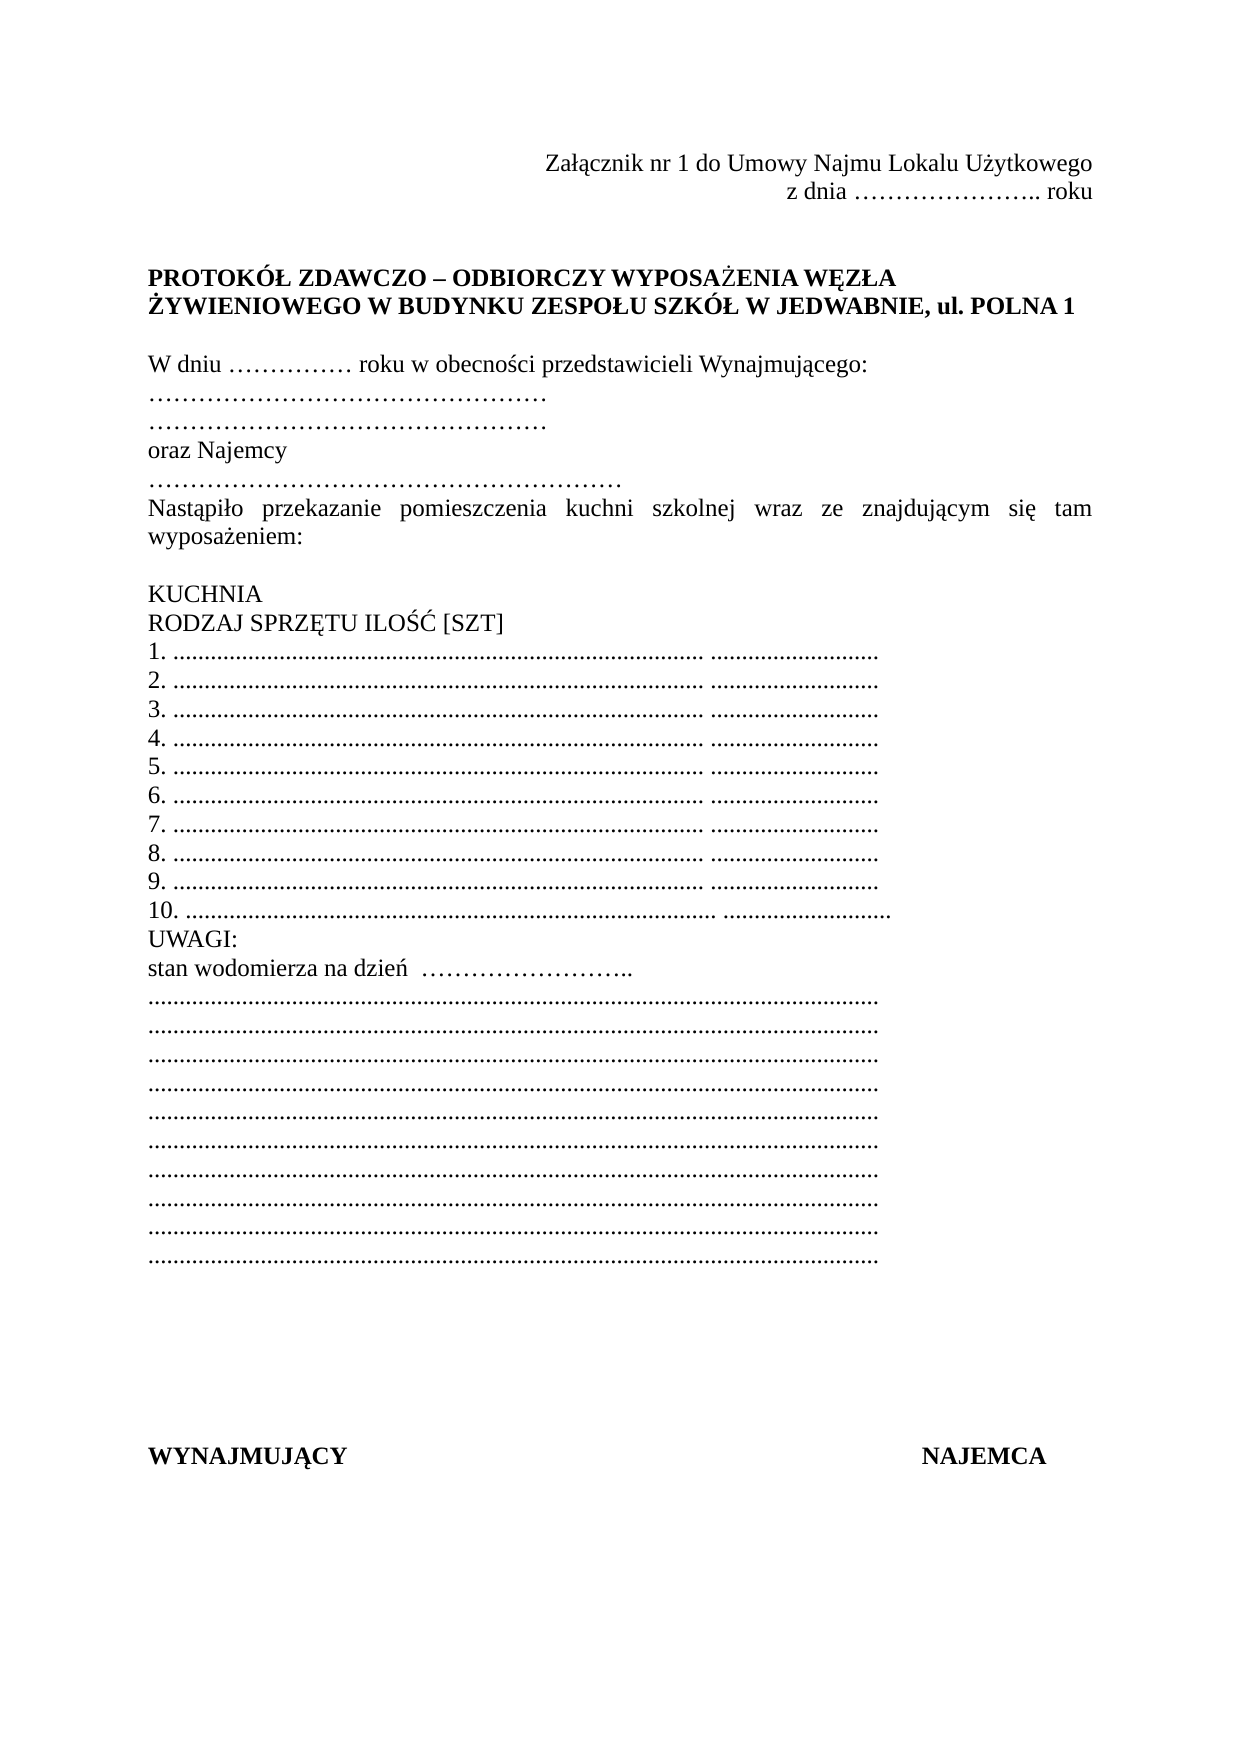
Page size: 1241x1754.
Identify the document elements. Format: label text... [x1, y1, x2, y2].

text WYNAJMUJĄCY NAJEMCA [148, 1441, 1093, 1470]
text 3. ..................................................................................... ........................... [148, 694, 1093, 723]
text ..................................................................................................................... [148, 1039, 1093, 1068]
text 7. ..................................................................................... ........................... [148, 809, 1093, 838]
text 4. ..................................................................................... ........................... [148, 723, 1093, 751]
text 5. ..................................................................................... ........................... [148, 751, 1093, 780]
text 1. ..................................................................................... ........................... [148, 636, 1093, 665]
text Załącznik nr 1 do Umowy Najmu Lokalu Użytkowego [148, 148, 1093, 176]
text z dnia ………………….. roku [148, 176, 1093, 205]
text 2. ..................................................................................... ........................... [148, 665, 1093, 694]
text ………………………………………… [148, 378, 1093, 406]
text ..................................................................................................................... [148, 1183, 1093, 1211]
text ..................................................................................................................... [148, 981, 1093, 1010]
text ..................................................................................................................... [148, 1125, 1093, 1154]
text ………………………………………… [148, 406, 1093, 435]
text ..................................................................................................................... [148, 1096, 1093, 1125]
text RODZAJ SPRZĘTU ILOŚĆ [SZT] [148, 608, 1093, 636]
text KUCHNIA [148, 579, 1093, 608]
text ..................................................................................................................... [148, 1240, 1093, 1269]
text 9. ..................................................................................... ........................... [148, 866, 1093, 895]
text stan wodomierza na dzień …………………….. [148, 953, 1093, 981]
text 10. ..................................................................................... ........................... [148, 895, 1093, 924]
text ………………………………………………… [148, 464, 1093, 493]
text ..................................................................................................................... [148, 1068, 1093, 1096]
text ..................................................................................................................... [148, 1211, 1093, 1240]
text Nastąpiło przekazanie pomieszczenia kuchni szkolnej wraz ze znajdującym się tam wyposażeniem: [148, 493, 1093, 550]
text 6. ..................................................................................... ........................... [148, 780, 1093, 809]
text ..................................................................................................................... [148, 1154, 1093, 1183]
text W dniu …………… roku w obecności przedstawicieli Wynajmującego: [148, 349, 1093, 378]
text ..................................................................................................................... [148, 1010, 1093, 1039]
text 8. ..................................................................................... ........................... [148, 838, 1093, 866]
text PROTOKÓŁ ZDAWCZO – ODBIORCZY WYPOSAŻENIA WĘZŁA ŻYWIENIOWEGO W BUDYNKU ZESPOŁU SZKÓŁ W JEDWABNIE, ul. POLNA 1 [148, 263, 1093, 320]
text oraz Najemcy [148, 435, 1093, 464]
text UWAGI: [148, 924, 1093, 953]
